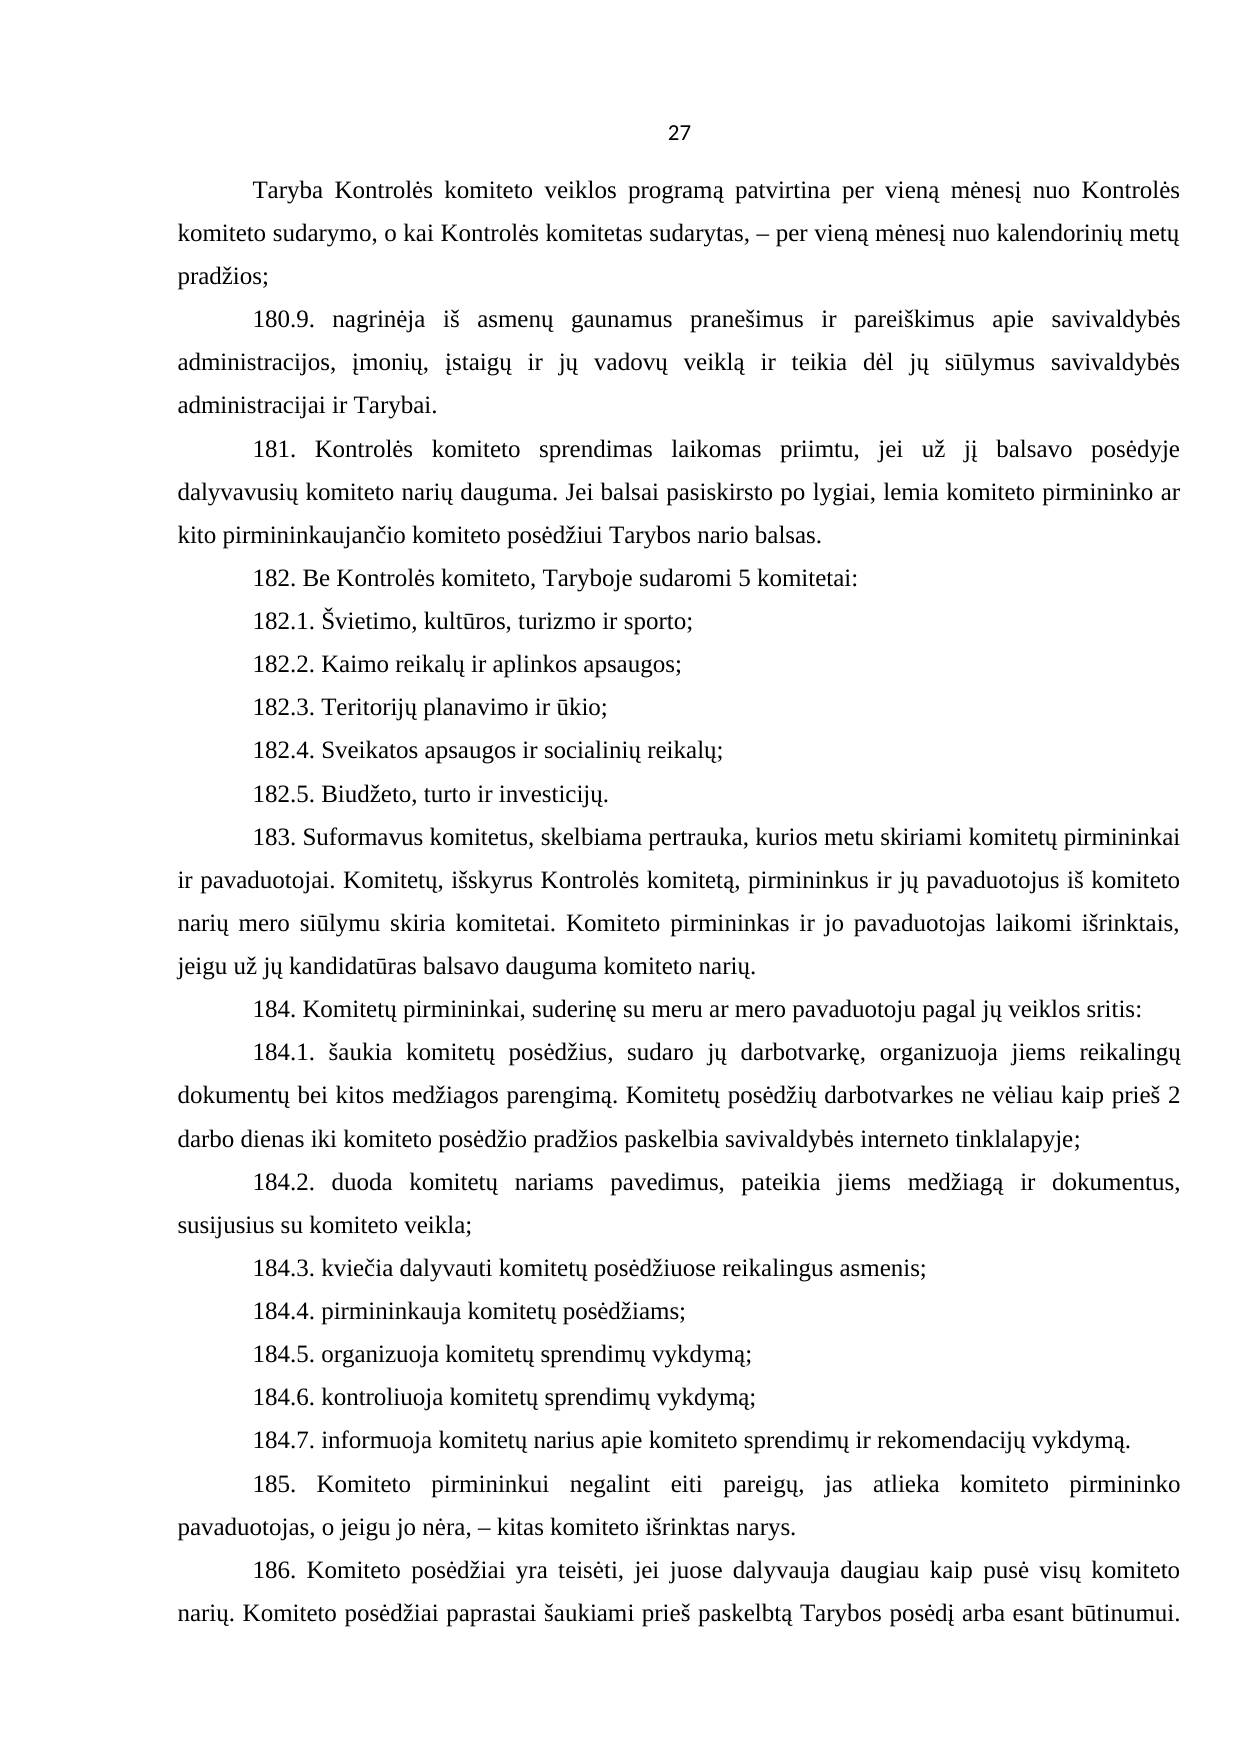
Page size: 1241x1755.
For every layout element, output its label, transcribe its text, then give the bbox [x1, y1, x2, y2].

text 182.2. Kaimo reikalų ir aplinkos apsaugos; [177, 649, 1181, 678]
text 186. Komiteto posėdžiai yra teisėti, jei juose dalyvauja daugiau kaip pusė visų komiteto narių. Komiteto posėdžiai paprastai šaukiami prieš paskelbtą Tarybos posėdį arba esant būtinumui. [177, 1555, 1181, 1627]
text Taryba Kontrolės komiteto veiklos programą patvirtina per vieną mėnesį nuo Kontrolės komiteto sudarymo, o kai Kontrolės komitetas sudarytas, – per vieną mėnesį nuo kalendorinių metų pradžios; [177, 175, 1181, 290]
text 182.4. Sveikatos apsaugos ir socialinių reikalų; [177, 736, 1181, 764]
text 182.5. Biudžeto, turto ir investicijų. [177, 779, 1181, 807]
text 182.3. Teritorijų planavimo ir ūkio; [177, 692, 1181, 721]
text 182.1. Švietimo, kultūros, turizmo ir sporto; [177, 606, 1181, 635]
text 184.5. organizuoja komitetų sprendimų vykdymą; [177, 1339, 1181, 1368]
text 182. Be Kontrolės komiteto, Taryboje sudaromi 5 komitetai: [177, 563, 1181, 592]
text 184.6. kontroliuoja komitetų sprendimų vykdymą; [177, 1382, 1181, 1411]
text 184.7. informuoja komitetų narius apie komiteto sprendimų ir rekomendacijų vykdymą. [177, 1426, 1181, 1454]
text 184.1. šaukia komitetų posėdžius, sudaro jų darbotvarkę, organizuoja jiems reikalingų dokumentų bei kitos medžiagos parengimą. Komitetų posėdžių darbotvarkes ne vėliau kaip prieš 2 darbo dienas iki komiteto posėdžio pradžios paskelbia savivaldybės interneto tinklalapyje; [177, 1037, 1181, 1152]
text 180.9. nagrinėja iš asmenų gaunamus pranešimus ir pareiškimus apie savivaldybės administracijos, įmonių, įstaigų ir jų vadovų veiklą ir teikia dėl jų siūlymus savivaldybės administracijai ir Tarybai. [177, 304, 1181, 419]
text 185. Komiteto pirmininkui negalint eiti pareigų, jas atlieka komiteto pirmininko pavaduotojas, o jeigu jo nėra, – kitas komiteto išrinktas narys. [177, 1469, 1181, 1541]
text 181. Kontrolės komiteto sprendimas laikomas priimtu, jei už jį balsavo posėdyje dalyvavusių komiteto narių dauguma. Jei balsai pasiskirsto po lygiai, lemia komiteto pirmininko ar kito pirmininkaujančio komiteto posėdžiui Tarybos nario balsas. [177, 434, 1181, 549]
text 184. Komitetų pirmininkai, suderinę su meru ar mero pavaduotoju pagal jų veiklos sritis: [177, 994, 1181, 1023]
text 184.3. kviečia dalyvauti komitetų posėdžiuose reikalingus asmenis; [177, 1253, 1181, 1282]
text 184.4. pirmininkauja komitetų posėdžiams; [177, 1296, 1181, 1325]
text 183. Suformavus komitetus, skelbiama pertrauka, kurios metu skiriami komitetų pirmininkai ir pavaduotojai. Komitetų, išskyrus Kontrolės komitetą, pirmininkus ir jų pavaduotojus iš komiteto narių mero siūlymu skiria komitetai. Komiteto pirmininkas ir jo pavaduotojas laikomi išrinktais, jeigu už jų kandidatūras balsavo dauguma komiteto narių. [177, 822, 1181, 980]
text 184.2. duoda komitetų nariams pavedimus, pateikia jiems medžiagą ir dokumentus, susijusius su komiteto veikla; [177, 1167, 1181, 1239]
